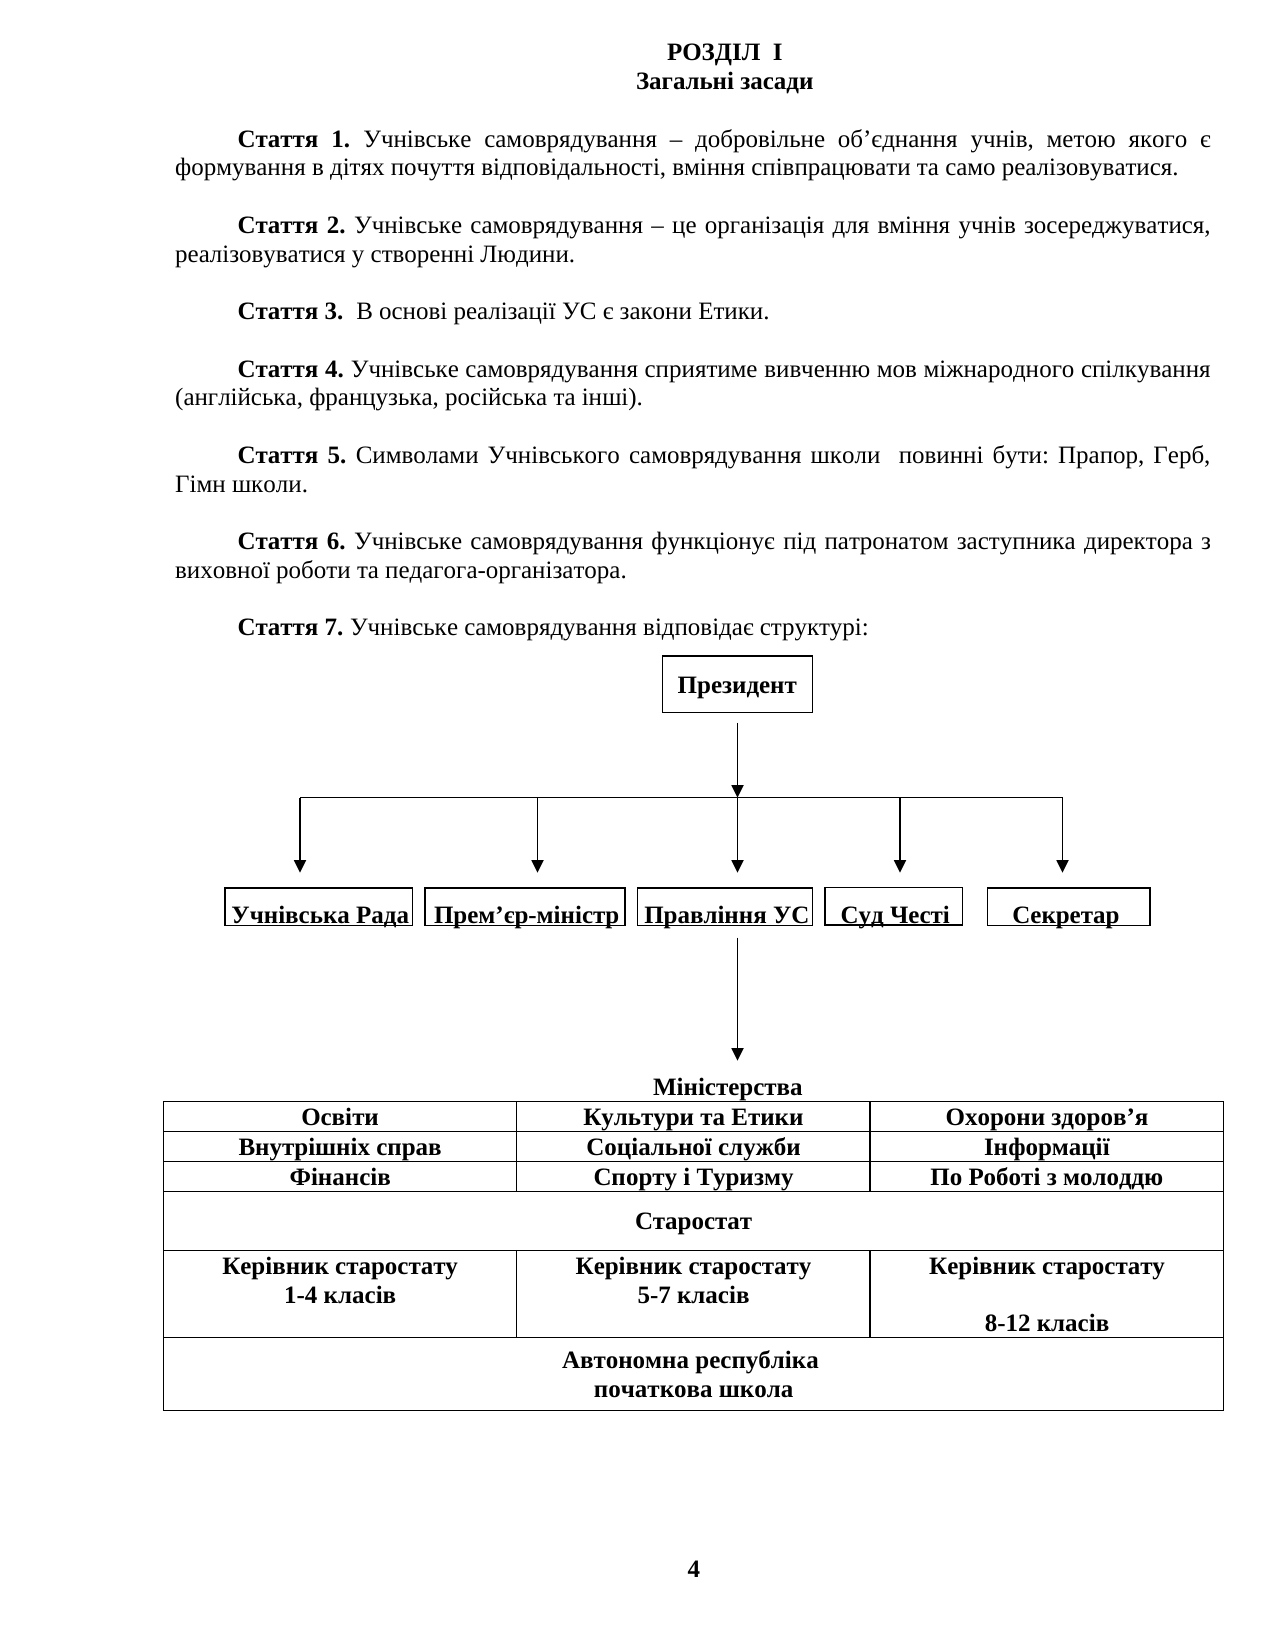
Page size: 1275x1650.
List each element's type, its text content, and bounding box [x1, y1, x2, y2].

table_cell Внутрішніх справ [164, 1132, 516, 1161]
table_cell По Роботі з молоддю [871, 1162, 1223, 1191]
table_cell Культури та Етики [517, 1102, 869, 1131]
table_cell Охорони здоров’я [871, 1102, 1223, 1131]
table_cell Соціальної служби [517, 1132, 869, 1161]
table_cell Автономна республіка початкова школа [164, 1338, 1223, 1409]
text Стаття 1. Учнівське самоврядування – добровільне об’єднання учнів, метою якого є формування в дітях почуття відповідальності, вміння співпрацювати та само реалізовуватися. [175, 124, 1212, 181]
table_cell Освіти [164, 1102, 516, 1131]
text Президент [813, 670, 1212, 699]
text Президент [175, 670, 662, 699]
table_cell Старостат [164, 1192, 1223, 1250]
text Стаття 7. Учнівське самоврядування відповідає структурі: [175, 612, 1212, 641]
table_cell Керівник старостату 8-12 класів [871, 1251, 1223, 1337]
table_cell Фінансів [164, 1162, 516, 1191]
text РОЗДІЛ І [175, 37, 1212, 66]
table_cell Керівник старостату 5-7 класів [517, 1251, 869, 1337]
table_cell Керівник старостату 1-4 класів [164, 1251, 516, 1337]
text Загальні засади [175, 66, 1212, 95]
text Стаття 5. Символами Учнівського самоврядування школи повинні бути: Прапор, Герб, Гімн школи. [175, 440, 1212, 497]
table_cell Інформації [871, 1132, 1223, 1161]
text Стаття 4. Учнівське самоврядування сприятиме вивченню мов міжнародного спілкування (англійська, французька, російська та інші). [175, 354, 1212, 411]
text Стаття 3. В основі реалізації УС є закони Етики. [175, 296, 1212, 325]
table_header Міністерства [163, 986, 1223, 1101]
table_cell Спорту і Туризму [517, 1162, 869, 1191]
text 4 [175, 1554, 1212, 1583]
text Учнівська Рада Прем’єр-міністр Правління УС Суд Честі Секретар [175, 900, 1212, 929]
text Стаття 6. Учнівське самоврядування функціонує під патронатом заступника директора з виховної роботи та педагога-організатора. [175, 526, 1212, 584]
text Стаття 2. Учнівське самоврядування – це організація для вміння учнів зосереджуватися, реалізовуватися у створенні Людини. [175, 210, 1212, 267]
